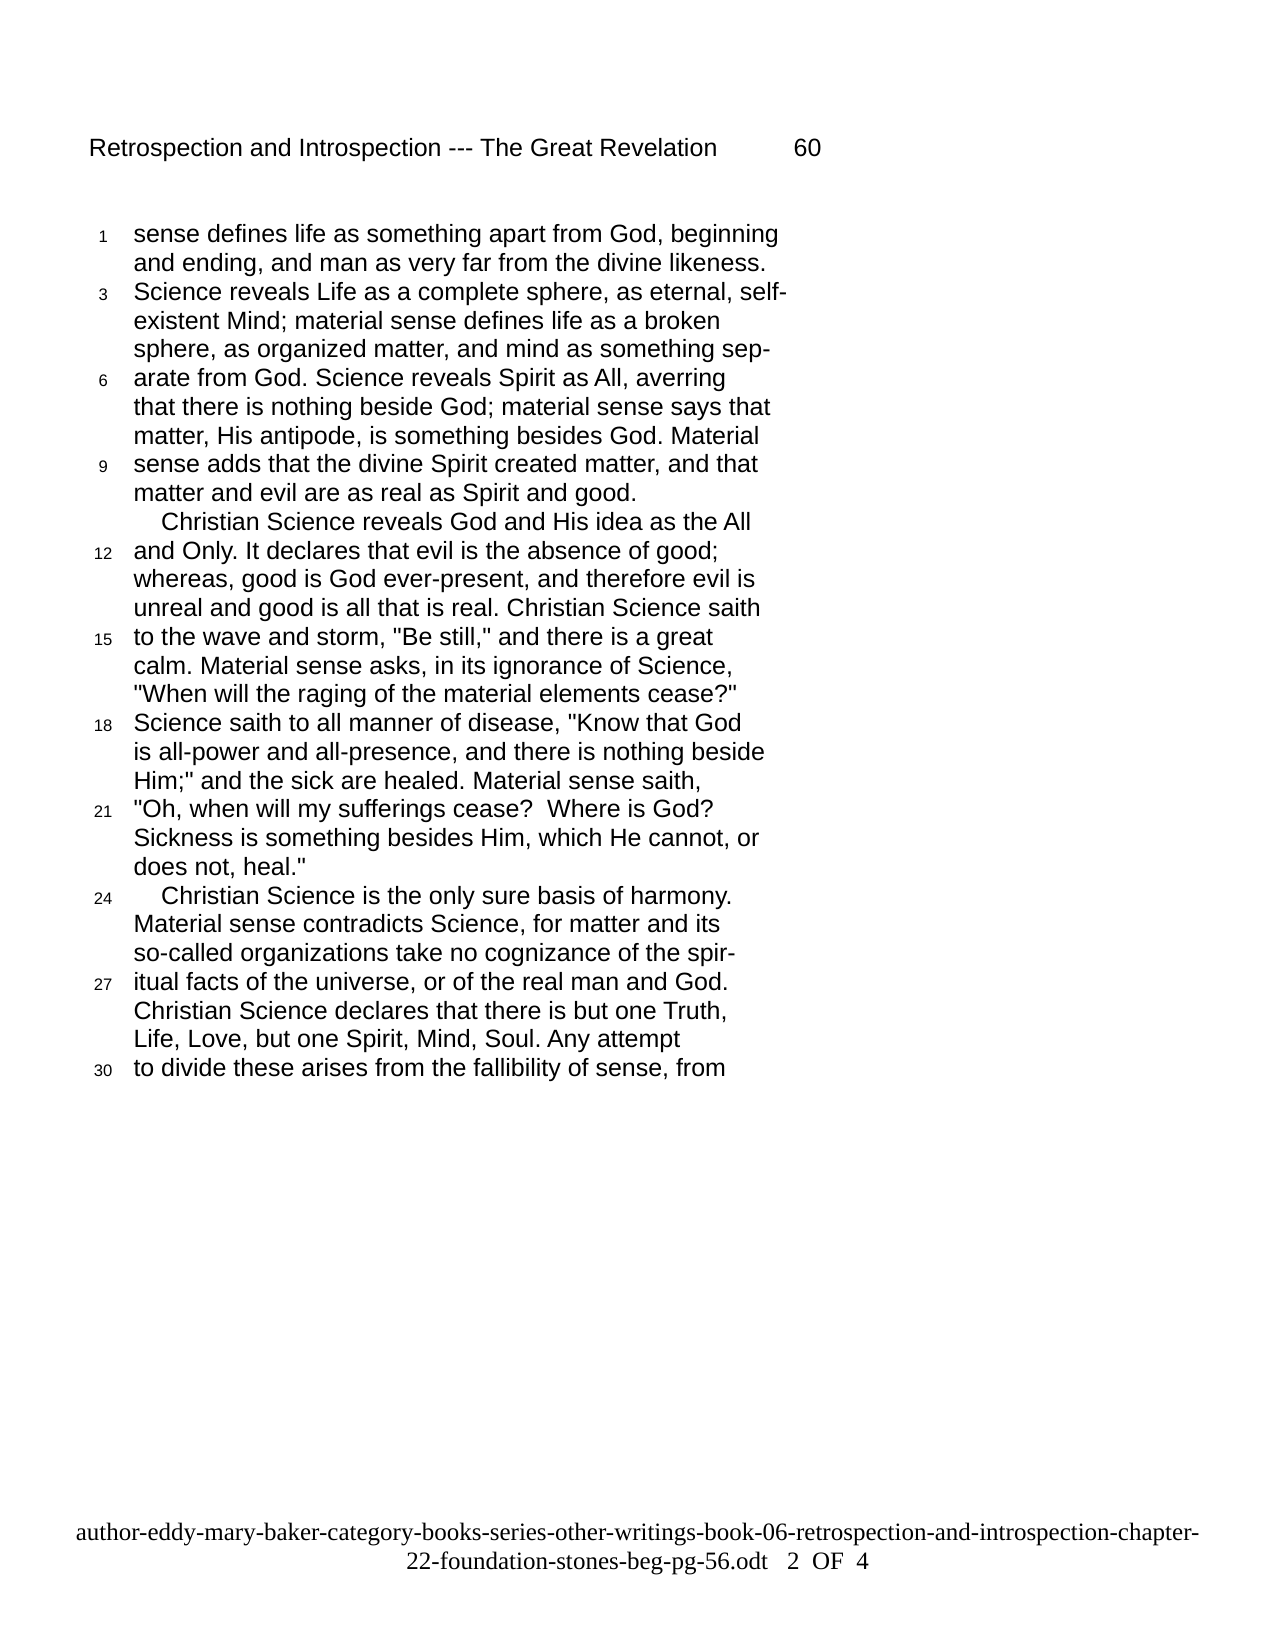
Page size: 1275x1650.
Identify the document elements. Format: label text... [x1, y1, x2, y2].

text that there is nothing beside God; material sense says that [94, 392, 1200, 421]
text 1 sense defines life as something apart from God, beginning [94, 219, 1200, 248]
text Life, Love, but one Spirit, Mind, Soul. Any attempt [94, 1024, 1200, 1053]
text whereas, good is God ever-present, and therefore evil is [94, 564, 1200, 593]
text 15 to the wave and storm, "Be still," and there is a great [94, 622, 1200, 651]
text unreal and good is all that is real. Christian Science saith [94, 593, 1200, 622]
text Retrospection and Introspection --- The Great Revelation 60 [75, 133, 1200, 162]
text 12 and Only. It declares that evil is the absence of good; [94, 536, 1200, 564]
text matter, His antipode, is something besides God. Material [94, 421, 1200, 449]
text matter and evil are as real as Spirit and good. [94, 478, 1200, 507]
text so-called organizations take no cognizance of the spir- [94, 938, 1200, 967]
text "When will the raging of the material elements cease?" [94, 679, 1200, 708]
text Material sense contradicts Science, for matter and its [94, 909, 1200, 938]
text is all-power and all-presence, and there is nothing beside [94, 737, 1200, 766]
text calm. Material sense asks, in its ignorance of Science, [94, 651, 1200, 679]
text existent Mind; material sense defines life as a broken [94, 306, 1200, 334]
text Christian Science declares that there is but one Truth, [94, 996, 1200, 1024]
text does not, heal." [94, 852, 1200, 881]
text 9 sense adds that the divine Spirit created matter, and that [94, 449, 1200, 478]
text Christian Science reveals God and His idea as the All [94, 507, 1200, 536]
text 24 Christian Science is the only sure basis of harmony. [94, 881, 1200, 909]
text 3 Science reveals Life as a complete sphere, as eternal, self- [94, 277, 1200, 306]
text 21 "Oh, when will my sufferings cease? Where is God? [94, 794, 1200, 823]
text 6 arate from God. Science reveals Spirit as All, averring [94, 363, 1200, 392]
text 27 itual facts of the universe, or of the real man and God. [94, 967, 1200, 996]
text Him;" and the sick are healed. Material sense saith, [94, 766, 1200, 794]
text 18 Science saith to all manner of disease, "Know that God [94, 708, 1200, 737]
text and ending, and man as very far from the divine likeness. [94, 248, 1200, 277]
text Sickness is something besides Him, which He cannot, or [94, 823, 1200, 852]
text 30 to divide these arises from the fallibility of sense, from [94, 1053, 1200, 1082]
text sphere, as organized matter, and mind as something sep- [94, 334, 1200, 363]
